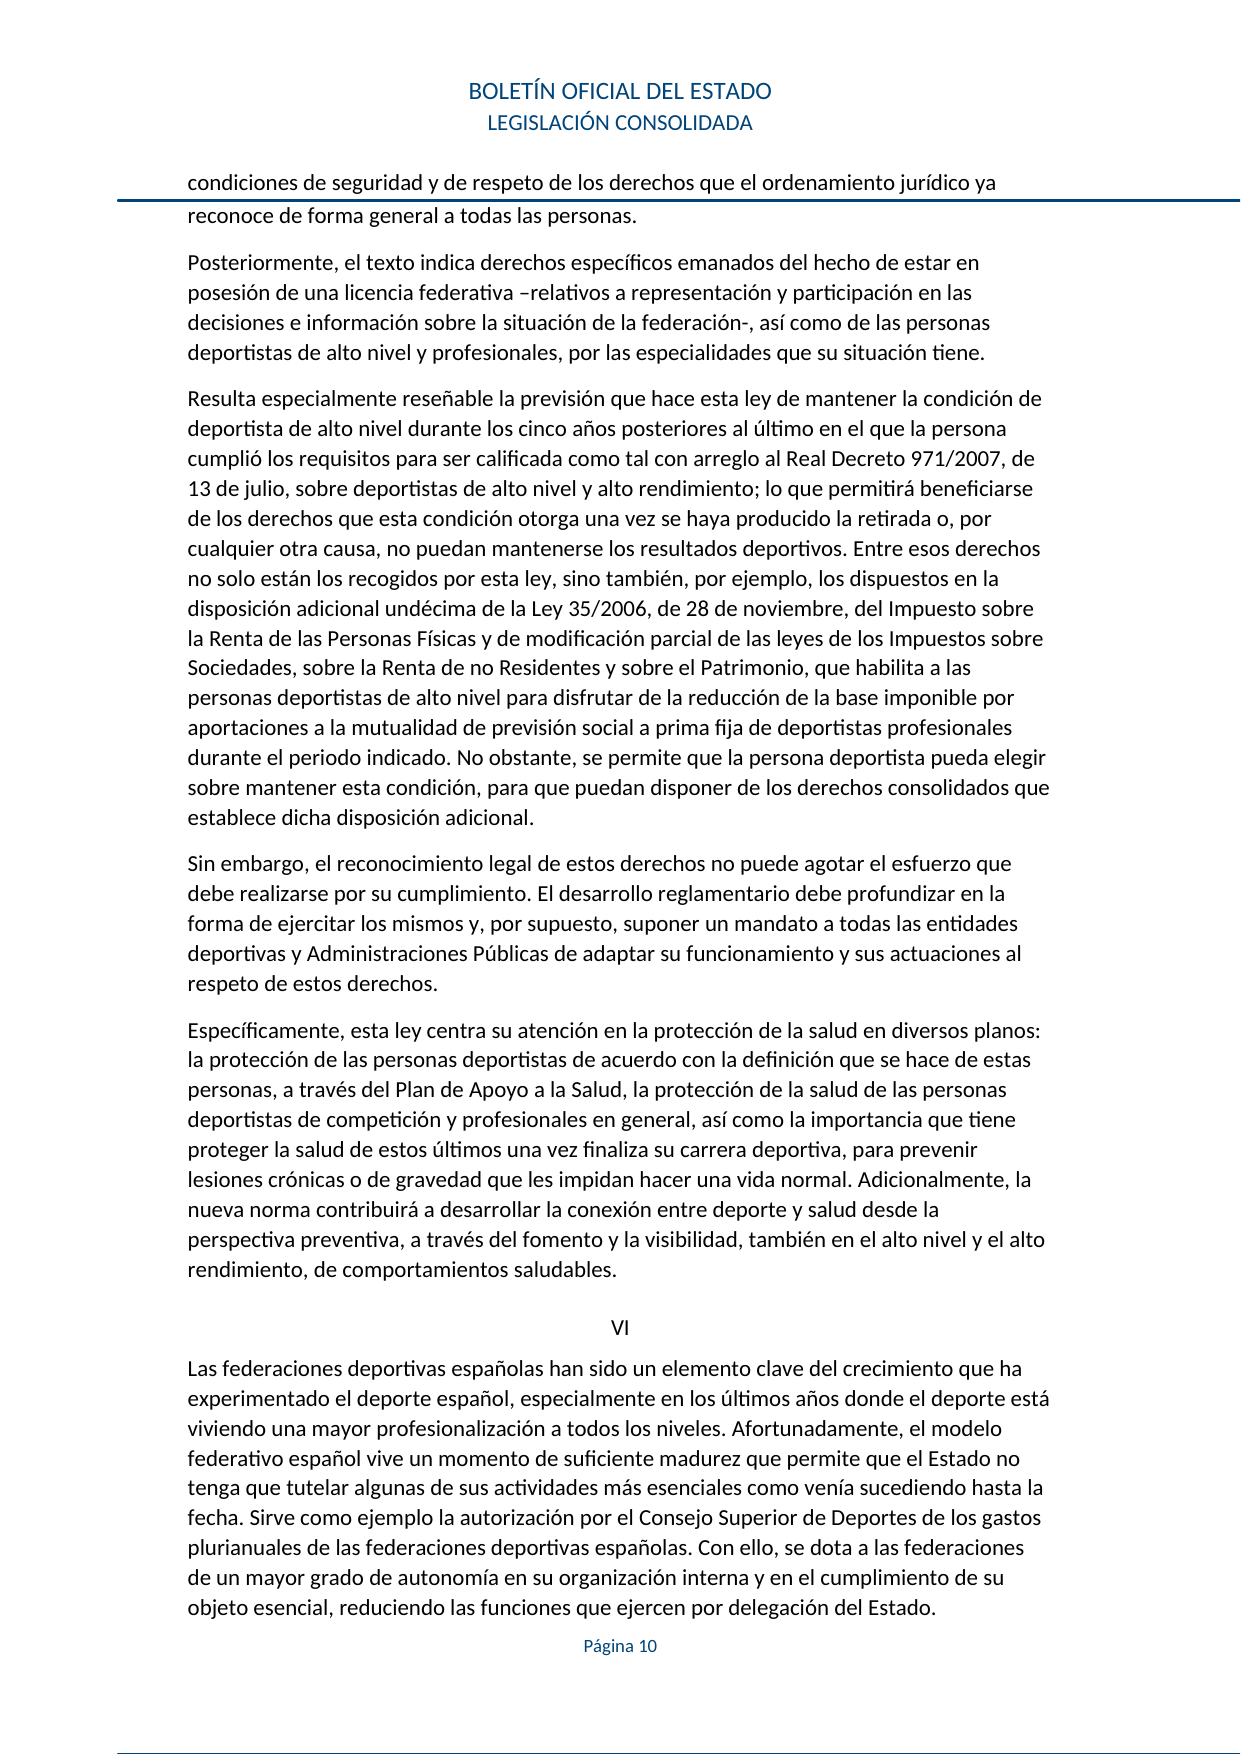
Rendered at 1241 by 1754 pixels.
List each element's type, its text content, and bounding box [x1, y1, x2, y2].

text Posteriormente, el texto indica derechos específicos emanados del hecho de estar en posesión de una licencia federativa –relativos a representación y participación en las decisiones e información sobre la situación de la federación-, así como de las personas deportistas de alto nivel y profesionales, por las especialidades que su situación tiene. [187, 248, 1051, 366]
text Específicamente, esta ley centra su atención en la protección de la salud en diversos planos: la protección de las personas deportistas de acuerdo con la definición que se hace de estas personas, a través del Plan de Apoyo a la Salud, la protección de la salud de las personas deportistas de competición y profesionales en general, así como la importancia que tiene proteger la salud de estos últimos una vez finaliza su carrera deportiva, para prevenir lesiones crónicas o de gravedad que les impidan hacer una vida normal. Adicionalmente, la nueva norma contribuirá a desarrollar la conexión entre deporte y salud desde la perspectiva preventiva, a través del fomento y la visibilidad, también en el alto nivel y el alto rendimiento, de comportamientos saludables. [187, 1016, 1051, 1283]
text Resulta especialmente reseñable la previsión que hace esta ley de mantener la condición de deportista de alto nivel durante los cinco años posteriores al último en el que la persona cumplió los requisitos para ser calificada como tal con arreglo al Real Decreto 971/2007, de 13 de julio, sobre deportistas de alto nivel y alto rendimiento; lo que permitirá beneficiarse de los derechos que esta condición otorga una vez se haya producido la retirada o, por cualquier otra causa, no puedan mantenerse los resultados deportivos. Entre esos derechos no solo están los recogidos por esta ley, sino también, por ejemplo, los dispuestos en la disposición adicional undécima de la Ley 35/2006, de 28 de noviembre, del Impuesto sobre la Renta de las Personas Físicas y de modificación parcial de las leyes de los Impuestos sobre Sociedades, sobre la Renta de no Residentes y sobre el Patrimonio, que habilita a las personas deportistas de alto nivel para disfrutar de la reducción de la base imponible por aportaciones a la mutualidad de previsión social a prima fija de deportistas profesionales durante el periodo indicado. No obstante, se permite que la persona deportista pueda elegir sobre mantener esta condición, para que puedan disponer de los derechos consolidados que establece dicha disposición adicional. [187, 384, 1051, 831]
text reconoce de forma general a todas las personas. [187, 202, 1051, 230]
text condiciones de seguridad y de respeto de los derechos que el ordenamiento jurídico ya [187, 168, 1051, 199]
text Las federaciones deportivas españolas han sido un elemento clave del crecimiento que ha experimentado el deporte español, especialmente en los últimos años donde el deporte está viviendo una mayor profesionalización a todos los niveles. Afortunadamente, el modelo federativo español vive un momento de suficiente madurez que permite que el Estado no tenga que tutelar algunas de sus actividades más esenciales como venía sucediendo hasta la fecha. Sirve como ejemplo la autorización por el Consejo Superior de Deportes de los gastos plurianuales de las federaciones deportivas españolas. Con ello, se dota a las federaciones de un mayor grado de autonomía en su organización interna y en el cumplimiento de su objeto esencial, reduciendo las funciones que ejercen por delegación del Estado. [187, 1354, 1051, 1621]
text VI [195, 1313, 1045, 1341]
text Sin embargo, el reconocimiento legal de estos derechos no puede agotar el esfuerzo que debe realizarse por su cumplimiento. El desarrollo reglamentario debe profundizar en la forma de ejercitar los mismos y, por supuesto, suponer un mandato a todas las entidades deportivas y Administraciones Públicas de adaptar su funcionamiento y sus actuaciones al respeto de estos derechos. [187, 849, 1051, 997]
